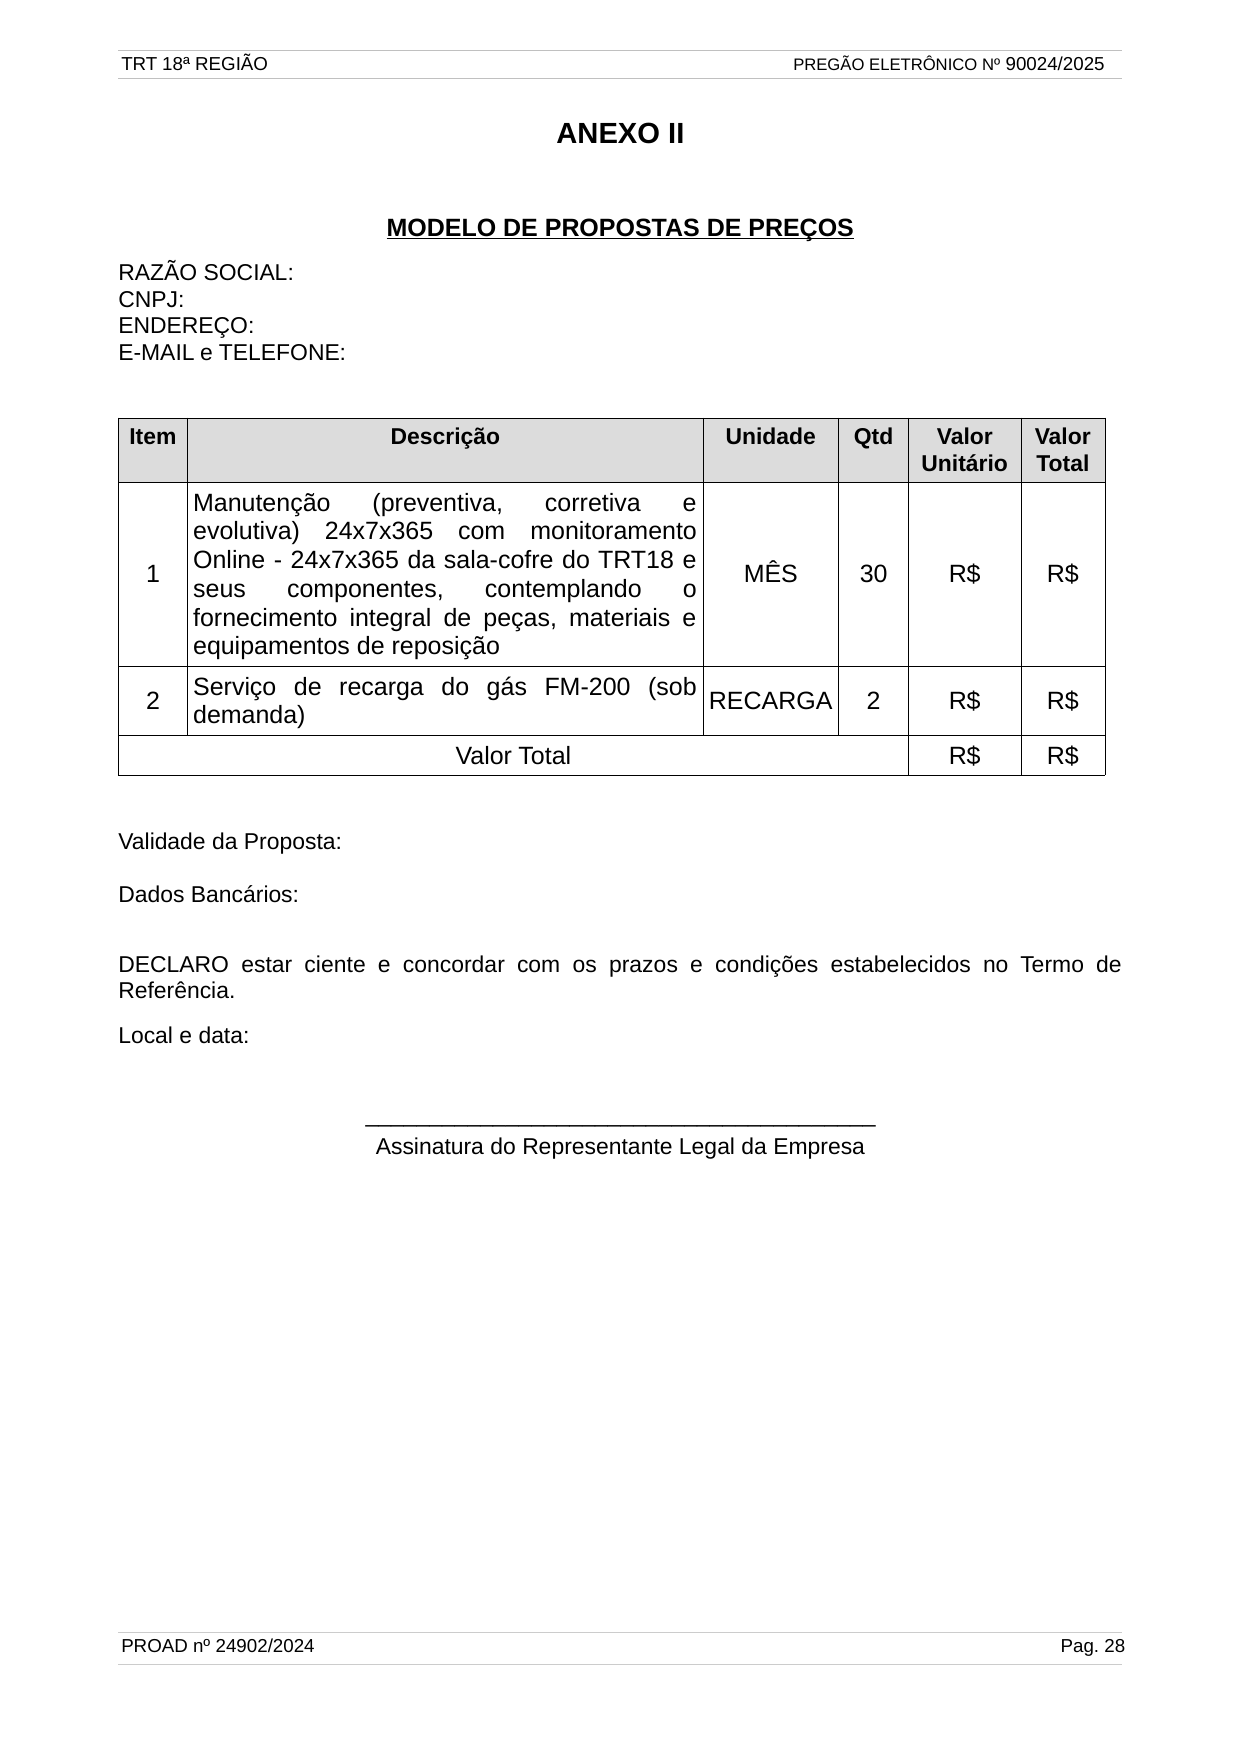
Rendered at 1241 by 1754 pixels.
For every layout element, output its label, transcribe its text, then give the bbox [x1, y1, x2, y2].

table_cell Serviço de recarga do gás FM-200 (sob demanda) [188, 667, 703, 735]
table_cell 1 [119, 483, 187, 666]
table_cell 30 [839, 483, 908, 666]
table_cell Valor Total [119, 736, 908, 775]
table_header Valor Total [1022, 419, 1105, 482]
table_cell R$ [909, 736, 1021, 775]
table_header Descrição [188, 419, 703, 482]
table_header Unidade [704, 419, 838, 482]
text ________________________________________ [118, 1101, 1122, 1127]
table_cell Manutenção (preventiva, corretiva e evolutiva) 24x7x365 com monitoramento Online - 24x7x365 da sala-cofre do TRT18 e seus componentes, contemplando o fornecimento integral de peças, materiais e equipamentos de reposição [188, 483, 703, 666]
text DECLARO estar ciente e concordar com os prazos e condições estabelecidos no Termo de Referência. [118, 951, 1122, 1004]
table_header Valor Unitário [909, 419, 1021, 482]
text Validade da Proposta: [118, 828, 1122, 854]
text Local e data: [118, 1022, 1122, 1048]
table_cell R$ [909, 483, 1021, 666]
table_cell 2 [839, 667, 908, 735]
text Dados Bancários: [118, 881, 1122, 907]
table_cell R$ [1022, 667, 1105, 735]
table_header Item [119, 419, 187, 482]
text Assinatura do Representante Legal da Empresa [118, 1133, 1122, 1159]
text RAZÃO SOCIAL: [118, 259, 1122, 286]
text ENDEREÇO: [118, 312, 1122, 338]
table_cell R$ [1022, 483, 1105, 666]
table_cell 2 [119, 667, 187, 735]
table_cell R$ [909, 667, 1021, 735]
table_cell RECARGA [704, 667, 838, 735]
text E-MAIL e TELEFONE: [118, 338, 1122, 365]
text MODELO DE PROPOSTAS DE PREÇOS [118, 213, 1122, 242]
text CNPJ: [118, 286, 1122, 312]
table_header Qtd [839, 419, 908, 482]
table_cell MÊS [704, 483, 838, 666]
table_cell R$ [1022, 736, 1105, 775]
text ANEXO II [118, 116, 1122, 149]
